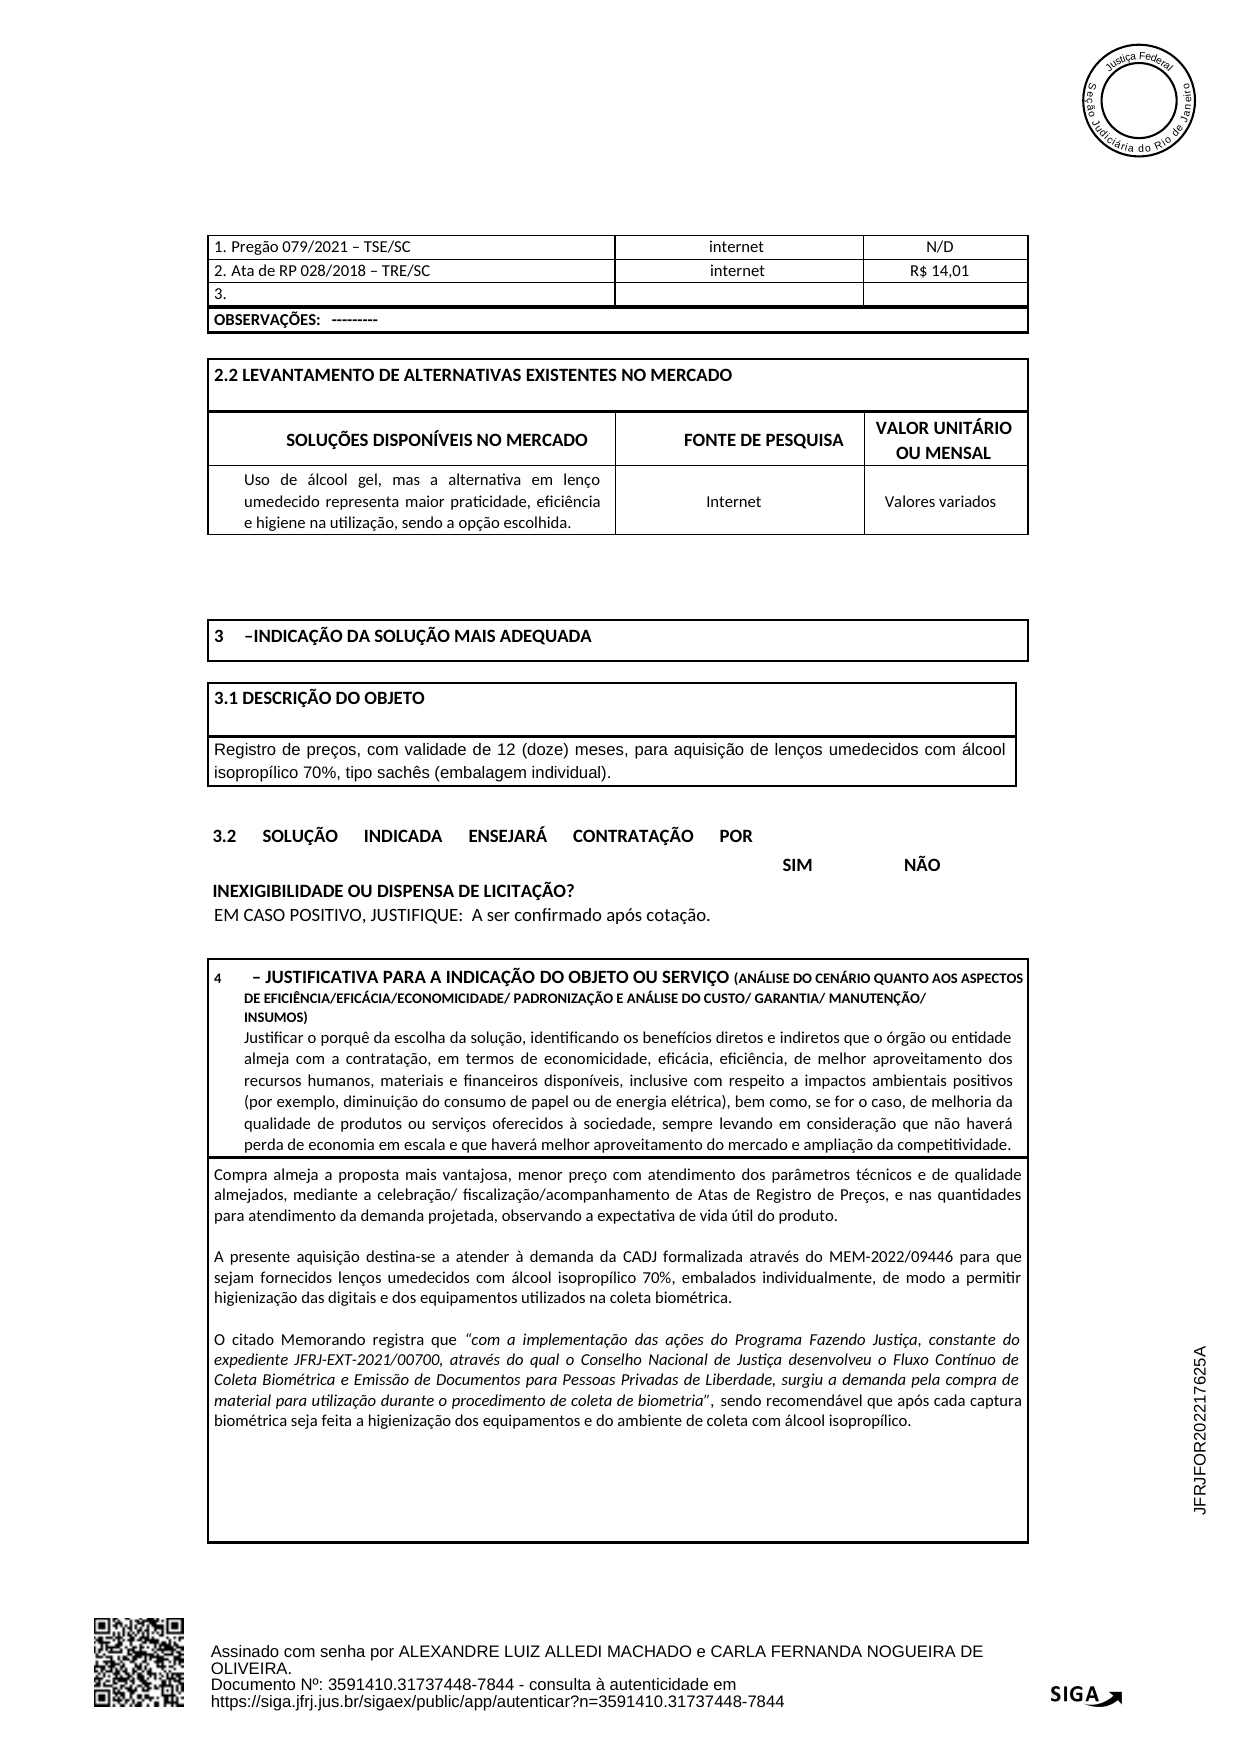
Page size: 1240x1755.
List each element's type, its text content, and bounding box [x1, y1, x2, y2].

table_cell 2. Ata de RP 028/2018 – TRE/SC [209, 260, 614, 282]
table_cell Uso de álcool gel, mas a alternativa em lenço umedecido representa maior praticidade, eficiência e higiene na utilização, sendo a opção escolhida. [209, 466, 615, 534]
table_header 4 – JUSTIFICATIVA PARA A INDICAÇÃO DO OBJETO OU SERVIÇO (ANÁLISE DO CENÁRIO QUANTO AOS ASPECTOS DE EFICIÊNCIA/EFICÁCIA/ECONOMICIDADE/ PADRONIZAÇÃO E ANÁLISE DO CUSTO/ GARANTIA/ MANUTENÇÃO/ INSUMOS) Justificar o porquê da escolha da solução, identificando os benefícios diretos e indiretos que o órgão ou entidade almeja com a contratação, em termos de economicidade, eficácia, eficiência, de melhor aproveitamento dos recursos humanos, materiais e financeiros disponíveis, inclusive com respeito a impactos ambientais positivos (por exemplo, diminuição do consumo de papel ou de energia elétrica), bem como, se for o caso, de melhoria da qualidade de produtos ou serviços oferecidos à sociedade, sempre levando em consideração que não haverá perda de economia em escala e que haverá melhor aproveitamento do mercado e ampliação da competitividade. [209, 960, 1027, 1156]
text SIM NÃO [214, 849, 1031, 877]
table_cell FONTE DE PESQUISA [616, 413, 864, 465]
table_cell 1. Pregão 079/2021 – TSE/SC [209, 236, 614, 258]
table_cell 3. [209, 283, 614, 305]
table_header –INDICAÇÃO DA SOLUÇÃO MAIS ADEQUADA [244, 621, 1027, 660]
table_header 3 [209, 621, 244, 660]
table_cell Valores variados [865, 466, 1027, 534]
table_cell Registro de preços, com validade de 12 (doze) meses, para aquisição de lenços umedecidos com álcool isopropílico 70%, tipo sachês (embalagem individual). [209, 738, 1015, 785]
table_cell Internet [616, 466, 864, 534]
table_cell SOLUÇÕES DISPONÍVEIS NO MERCADO [209, 413, 615, 465]
table_cell OBSERVAÇÕES: --------- [209, 309, 1027, 331]
text 3.2 SOLUÇÃO INDICADA ENSEJARÁ CONTRATAÇÃO POR [212, 824, 1031, 847]
table_header 2.2 LEVANTAMENTO DE ALTERNATIVAS EXISTENTES NO MERCADO [209, 360, 865, 410]
table_header 3.1 DESCRIÇÃO DO OBJETO [209, 684, 1015, 735]
table_cell internet [616, 236, 863, 258]
table_cell N/D [864, 236, 1027, 258]
table_header [865, 360, 1027, 410]
table_cell [616, 283, 863, 305]
text EM CASO POSITIVO, JUSTIFIQUE: A ser confirmado após cotação. [214, 904, 1031, 927]
table_cell VALOR UNITÁRIO OU MENSAL [865, 413, 1027, 465]
table_cell internet [616, 260, 863, 282]
table_cell R$ 14,01 [864, 260, 1027, 282]
table_cell Compra almeja a proposta mais vantajosa, menor preço com atendimento dos parâmetros técnicos e de qualidade almejados, mediante a celebração/ fiscalização/acompanhamento de Atas de Registro de Preços, e nas quantidades para atendimento da demanda projetada, observando a expectativa de vida útil do produto. A presente aquisição destina-se a atender à demanda da CADJ formalizada através do MEM-2022/09446 para que sejam fornecidos lenços umedecidos com álcool isopropílico 70%, embalados individualmente, de modo a permitir higienização das digitais e dos equipamentos utilizados na coleta biométrica. O citado Memorando registra que “com a implementação das ações do Programa Fazendo Justiça, constante do expediente JFRJ-EXT-2021/00700, através do qual o Conselho Nacional de Justiça desenvolveu o Fluxo Contínuo de Coleta Biométrica e Emissão de Documentos para Pessoas Privadas de Liberdade, surgiu a demanda pela compra de material para utilização durante o procedimento de coleta de biometria”, sendo recomendável que após cada captura biométrica seja feita a higienização dos equipamentos e do ambiente de coleta com álcool isopropílico. [209, 1159, 1027, 1541]
table_cell [864, 283, 1027, 305]
text INEXIGIBILIDADE OU DISPENSA DE LICITAÇÃO? [212, 879, 1031, 902]
